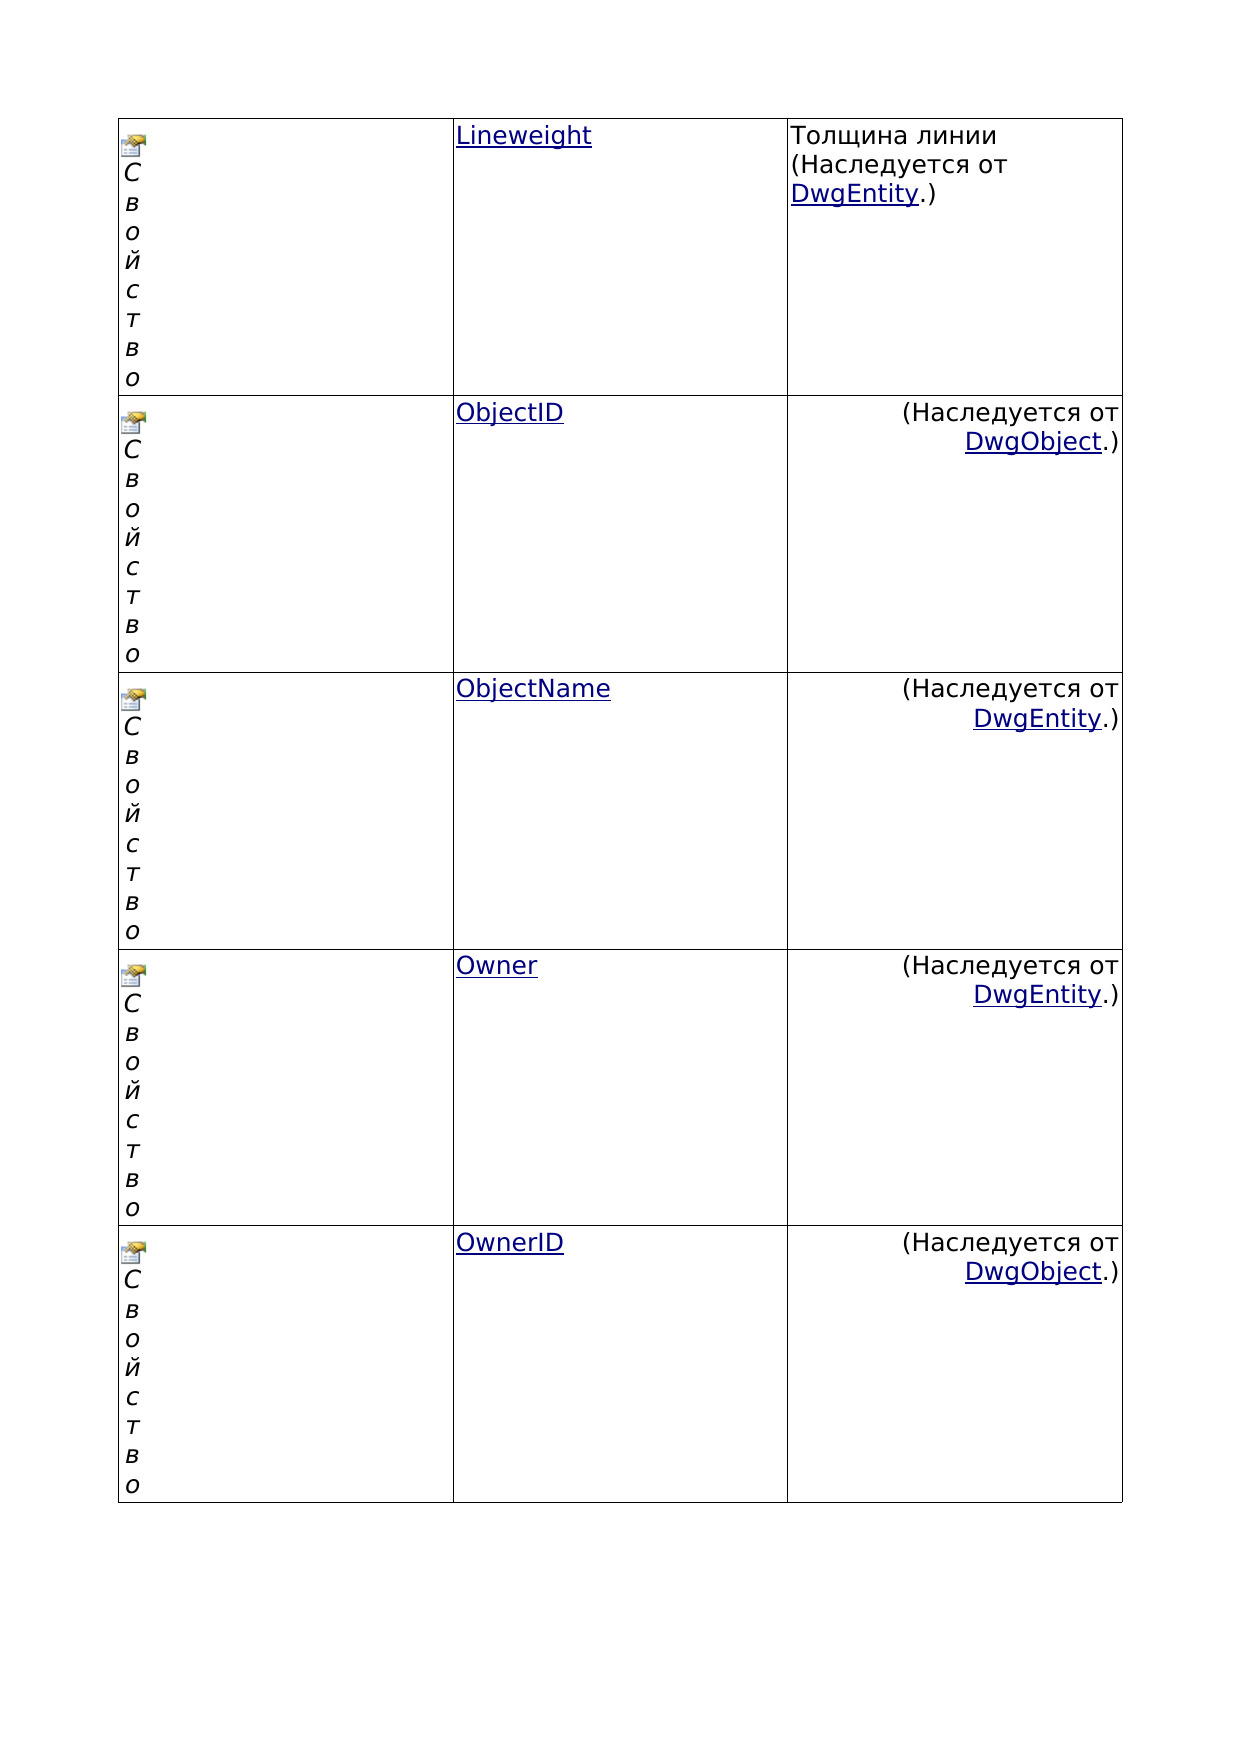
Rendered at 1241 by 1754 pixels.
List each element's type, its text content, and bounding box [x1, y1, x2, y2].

table_cell ObjectName [454, 673, 787, 948]
picture [121, 1240, 147, 1266]
table_cell (Наследуется от DwgObject.) [788, 396, 1122, 672]
table_cell [119, 673, 453, 948]
table_cell Толщина линии (Наследуется от DwgEntity.) [788, 119, 1122, 395]
table_cell OwnerID [454, 1226, 787, 1502]
table_cell ObjectID [454, 396, 787, 672]
table_cell (Наследуется от DwgObject.) [788, 1226, 1122, 1502]
table_cell (Наследуется от DwgEntity.) [788, 950, 1122, 1225]
picture [121, 410, 147, 436]
table_cell [119, 1226, 453, 1502]
table_cell [119, 119, 453, 395]
picture [121, 687, 147, 713]
table_cell [119, 396, 453, 672]
table_cell [119, 950, 453, 1225]
table_cell (Наследуется от DwgEntity.) [788, 673, 1122, 948]
picture [121, 133, 147, 159]
table_cell Lineweight [454, 119, 787, 395]
table_cell Owner [454, 950, 787, 1225]
picture [121, 963, 147, 989]
